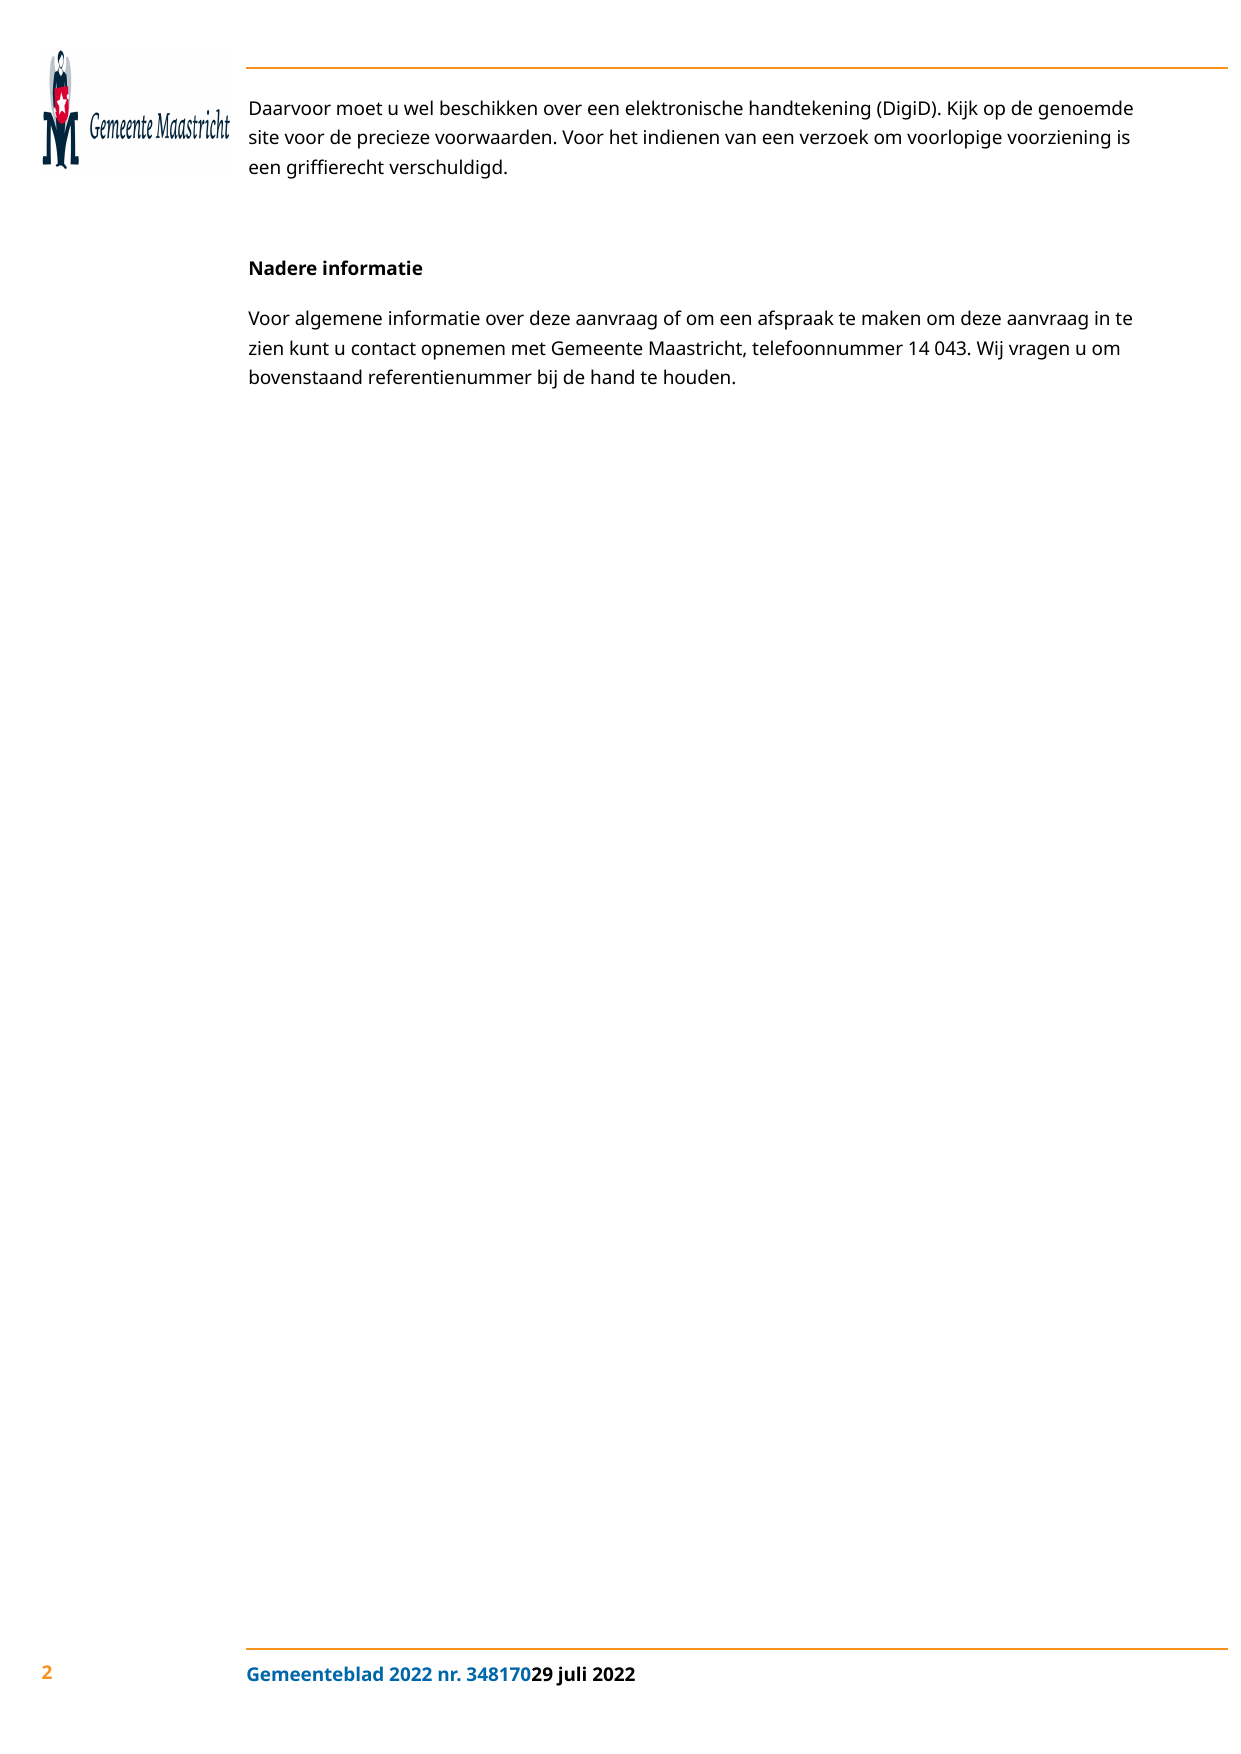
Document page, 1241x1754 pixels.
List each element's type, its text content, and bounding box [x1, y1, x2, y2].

text Nadere informatie [248, 255, 1152, 281]
text Voor algemene informatie over deze aanvraag of om een afspraak te maken om deze aanvraag in te zien kunt u contact opnemen met Gemeente Maastricht, telefoonnummer 14 043. Wij vragen u om bovenstaand referentienummer bij de hand te houden. [248, 305, 1152, 390]
text Daarvoor moet u wel beschikken over een elektronische handtekening (DigiD). Kijk op de genoemde site voor de precieze voorwaarden. Voor het indienen van een verzoek om voorlopige voorziening is een griffierecht verschuldigd. [248, 95, 1152, 180]
picture [41, 47, 231, 172]
